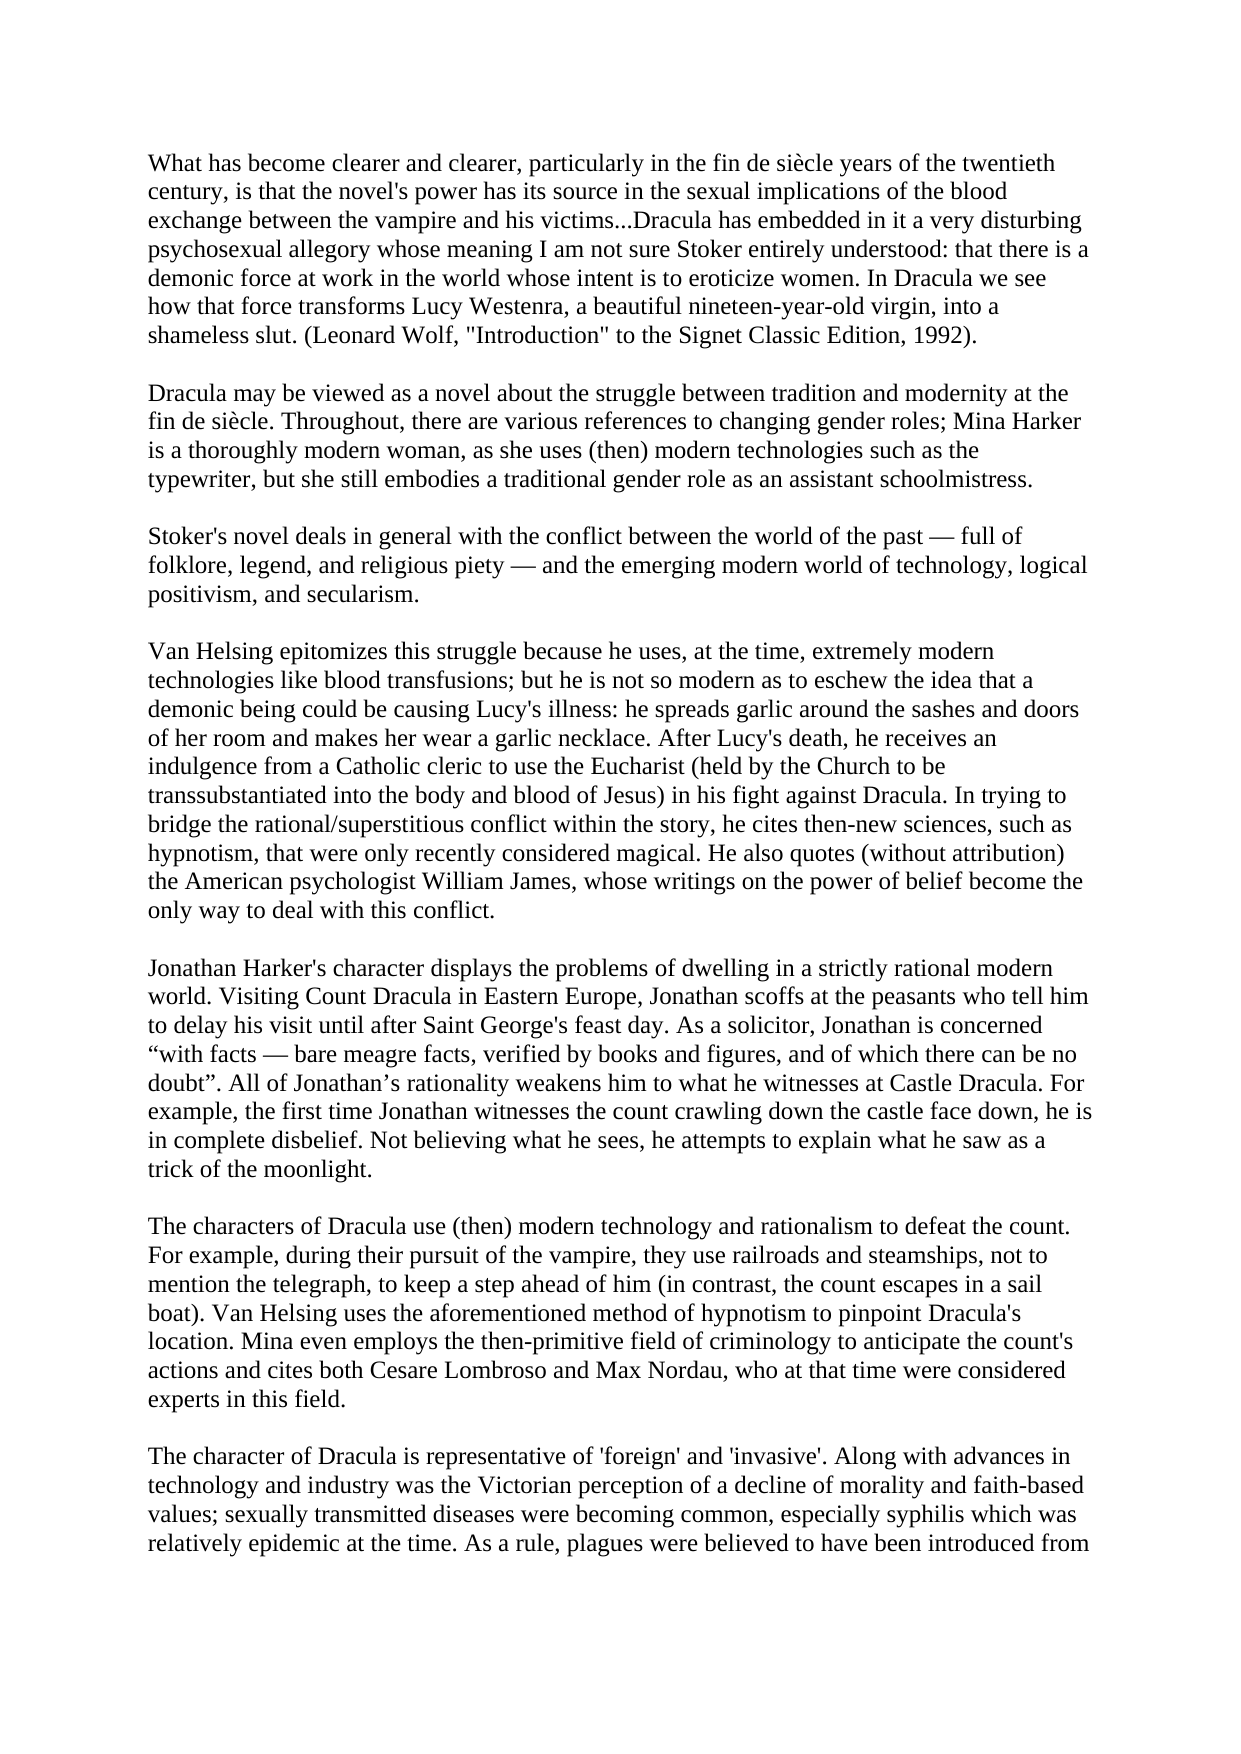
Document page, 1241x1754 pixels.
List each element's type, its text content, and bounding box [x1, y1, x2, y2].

text Jonathan Harker's character displays the problems of dwelling in a strictly rational modern world. Visiting Count Dracula in Eastern Europe, Jonathan scoffs at the peasants who tell him to delay his visit until after Saint George's feast day. As a solicitor, Jonathan is concerned “with facts — bare meagre facts, verified by books and figures, and of which there can be no doubt”. All of Jonathan’s rationality weakens him to what he witnesses at Castle Dracula. For example, the first time Jonathan witnesses the count crawling down the castle face down, he is in complete disbelief. Not believing what he sees, he attempts to explain what he saw as a trick of the moonlight. [148, 953, 1093, 1183]
text Dracula may be viewed as a novel about the struggle between tradition and modernity at the fin de siècle. Throughout, there are various references to changing gender roles; Mina Harker is a thoroughly modern woman, as she uses (then) modern technologies such as the typewriter, but she still embodies a traditional gender role as an assistant schoolmistress. [148, 378, 1093, 493]
text The characters of Dracula use (then) modern technology and rationalism to defeat the count. For example, during their pursuit of the vampire, they use railroads and steamships, not to mention the telegraph, to keep a step ahead of him (in contrast, the count escapes in a sail boat). Van Helsing uses the aforementioned method of hypnotism to pinpoint Dracula's location. Mina even employs the then-primitive field of criminology to anticipate the count's actions and cites both Cesare Lombroso and Max Nordau, who at that time were considered experts in this field. [148, 1211, 1093, 1413]
text Stoker's novel deals in general with the conflict between the world of the past — full of folklore, legend, and religious piety — and the emerging modern world of technology, logical positivism, and secularism. [148, 521, 1093, 608]
text What has become clearer and clearer, particularly in the fin de siècle years of the twentieth century, is that the novel's power has its source in the sexual implications of the blood exchange between the vampire and his victims...Dracula has embedded in it a very disturbing psychosexual allegory whose meaning I am not sure Stoker entirely understood: that there is a demonic force at work in the world whose intent is to eroticize women. In Dracula we see how that force transforms Lucy Westenra, a beautiful nineteen-year-old virgin, into a shameless slut. (Leonard Wolf, "Introduction" to the Signet Classic Edition, 1992). [148, 148, 1093, 349]
text Van Helsing epitomizes this struggle because he uses, at the time, extremely modern technologies like blood transfusions; but he is not so modern as to eschew the idea that a demonic being could be causing Lucy's illness: he spreads garlic around the sashes and doors of her room and makes her wear a garlic necklace. After Lucy's death, he receives an indulgence from a Catholic cleric to use the Eucharist (held by the Church to be transsubstantiated into the body and blood of Jesus) in his fight against Dracula. In trying to bridge the rational/superstitious conflict within the story, he cites then-new sciences, such as hypnotism, that were only recently considered magical. He also quotes (without attribution) the American psychologist William James, whose writings on the power of belief become the only way to deal with this conflict. [148, 636, 1093, 924]
text The character of Dracula is representative of 'foreign' and 'invasive'. Along with advances in technology and industry was the Victorian perception of a decline of morality and faith-based values; sexually transmitted diseases were becoming common, especially syphilis which was relatively epidemic at the time. As a rule, plagues were believed to have been introduced from [148, 1441, 1093, 1556]
